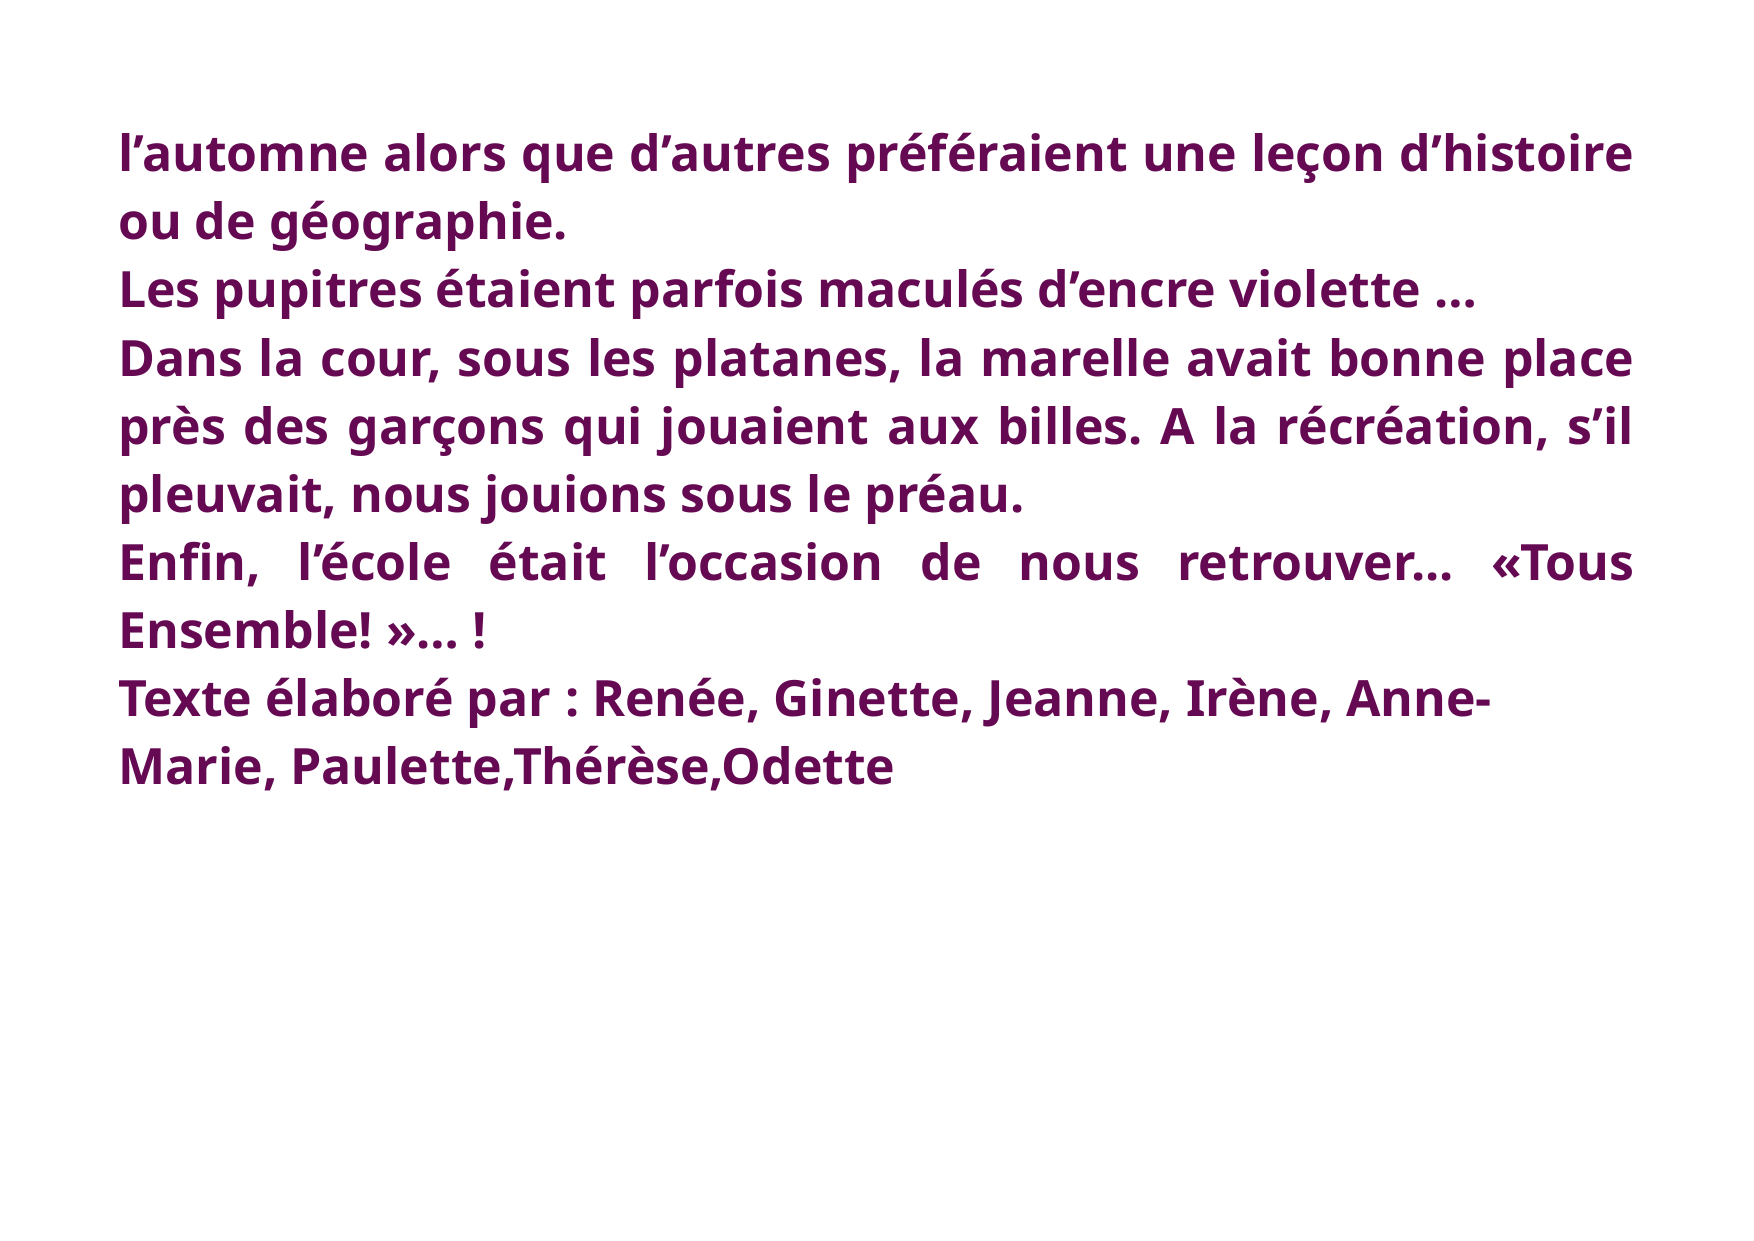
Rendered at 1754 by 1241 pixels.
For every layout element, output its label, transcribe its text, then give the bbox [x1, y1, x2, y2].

text Texte élaboré par : Renée, Ginette, Jeanne, Irène, Anne-Marie, Paulette,Thérèse,Odette [118, 663, 1636, 799]
text Dans la cour, sous les platanes, la marelle avait bonne place près des garçons qui jouaient aux billes. A la récréation, s’il pleuvait, nous jouions sous le préau. [118, 322, 1636, 527]
text Les pupitres étaient parfois maculés d’encre violette … [118, 254, 1636, 322]
text l’automne alors que d’autres préféraient une leçon d’histoire ou de géographie. [118, 118, 1636, 254]
text Enfin, l’école était l’occasion de nous retrouver... «Tous Ensemble! »… ! [118, 527, 1636, 663]
